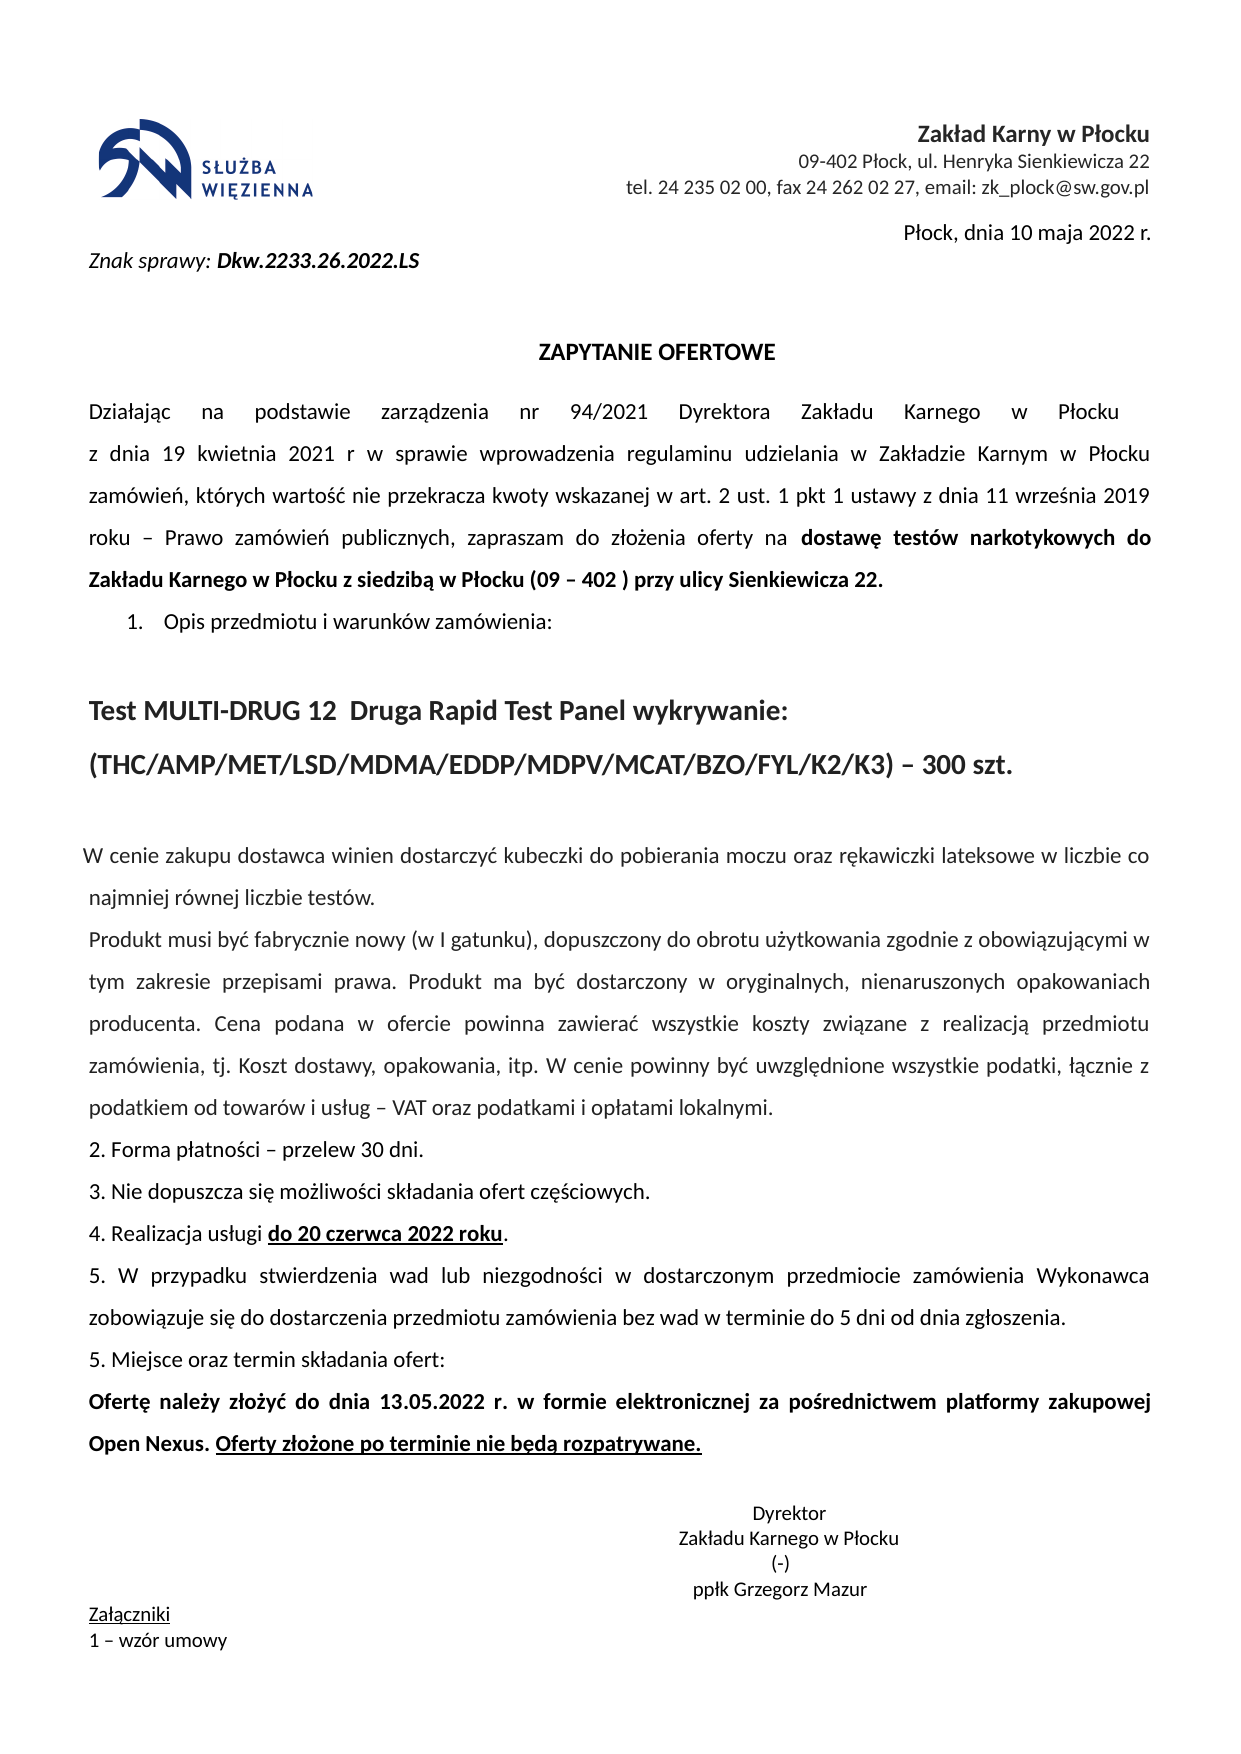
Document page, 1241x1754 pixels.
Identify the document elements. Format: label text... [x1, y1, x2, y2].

text Produkt musi być fabrycznie nowy (w I gatunku), dopuszczony do obrotu użytkowania zgodnie z obowiązującymi w tym zakresie przepisami prawa. Produkt ma być dostarczony w oryginalnych, nienaruszonych opakowaniach producenta. Cena podana w ofercie powinna zawierać wszystkie koszty związane z realizacją przedmiotu zamówienia, tj. Koszt dostawy, opakowania, itp. W cenie powinny być uwzględnione wszystkie podatki, łącznie z podatkiem od towarów i usług – VAT oraz podatkami i opłatami lokalnymi. [88, 925, 1152, 1121]
table_header [93, 89, 318, 218]
text Ofertę należy złożyć do dnia 13.05.2022 r. w formie elektronicznej za pośrednictwem platformy zakupowej Open Nexus. Oferty złożone po terminie nie będą rozpatrywane. [88, 1387, 1152, 1457]
text 3. Nie dopuszcza się możliwości składania ofert częściowych. [88, 1177, 1152, 1205]
table_header Zakład Karny w Płocku 09-402 Płock, ul. Henryka Sienkiewicza 22 tel. 24 235 02 00, fax 24 262 02 27, email: zk_plock@sw.gov.pl [318, 89, 1156, 218]
text 5. Miejsce oraz termin składania ofert: [88, 1345, 1152, 1373]
text Działając na podstawie zarządzenia nr 94/2021 Dyrektora Zakładu Karnego w Płocku z dnia 19 kwietnia 2021 r w sprawie wprowadzenia regulaminu udzielania w Zakładzie Karnym w Płocku zamówień, których wartość nie przekracza kwoty wskazanej w art. 2 ust. 1 pkt 1 ustawy z dnia 11 września 2019 roku – Prawo zamówień publicznych, zapraszam do złożenia oferty na dostawę testów narkotykowych do Zakładu Karnego w Płocku z siedzibą w Płocku (09 – 402 ) przy ulicy Sienkiewicza 22. [88, 397, 1152, 593]
text Załączniki [88, 1601, 1152, 1627]
list Opis przedmiotu i warunków zamówienia: [126, 607, 1152, 635]
text Płock, dnia 10 maja 2022 r. [88, 218, 1152, 246]
text ppłk Grzegorz Mazur [88, 1576, 1152, 1601]
text 2. Forma płatności – przelew 30 dni. [88, 1135, 1152, 1163]
text ZAPYTANIE OFERTOWE [88, 336, 1152, 366]
text Dyrektor [88, 1471, 1152, 1525]
text Znak sprawy: Dkw.2233.26.2022.LS [88, 246, 1152, 274]
text (-) [88, 1551, 1152, 1576]
text 5. W przypadku stwierdzenia wad lub niezgodności w dostarczonym przedmiocie zamówienia Wykonawca zobowiązuje się do dostarczenia przedmiotu zamówienia bez wad w terminie do 5 dni od dnia zgłoszenia. [88, 1261, 1152, 1331]
text Zakładu Karnego w Płocku [88, 1525, 1152, 1551]
text W cenie zakupu dostawca winien dostarczyć kubeczki do pobierania moczu oraz rękawiczki lateksowe w liczbie co najmniej równej liczbie testów. [83, 841, 1152, 911]
text 1 – wzór umowy [88, 1627, 1152, 1652]
picture [98, 119, 313, 200]
text 4. Realizacja usługi do 20 czerwca 2022 roku. [88, 1219, 1152, 1247]
text Test MULTI-DRUG 12 Druga Rapid Test Panel wykrywanie: (THC/AMP/MET/LSD/MDMA/EDDP/MDPV/MCAT/BZO/FYL/K2/K3) – 300 szt. [88, 692, 1152, 782]
